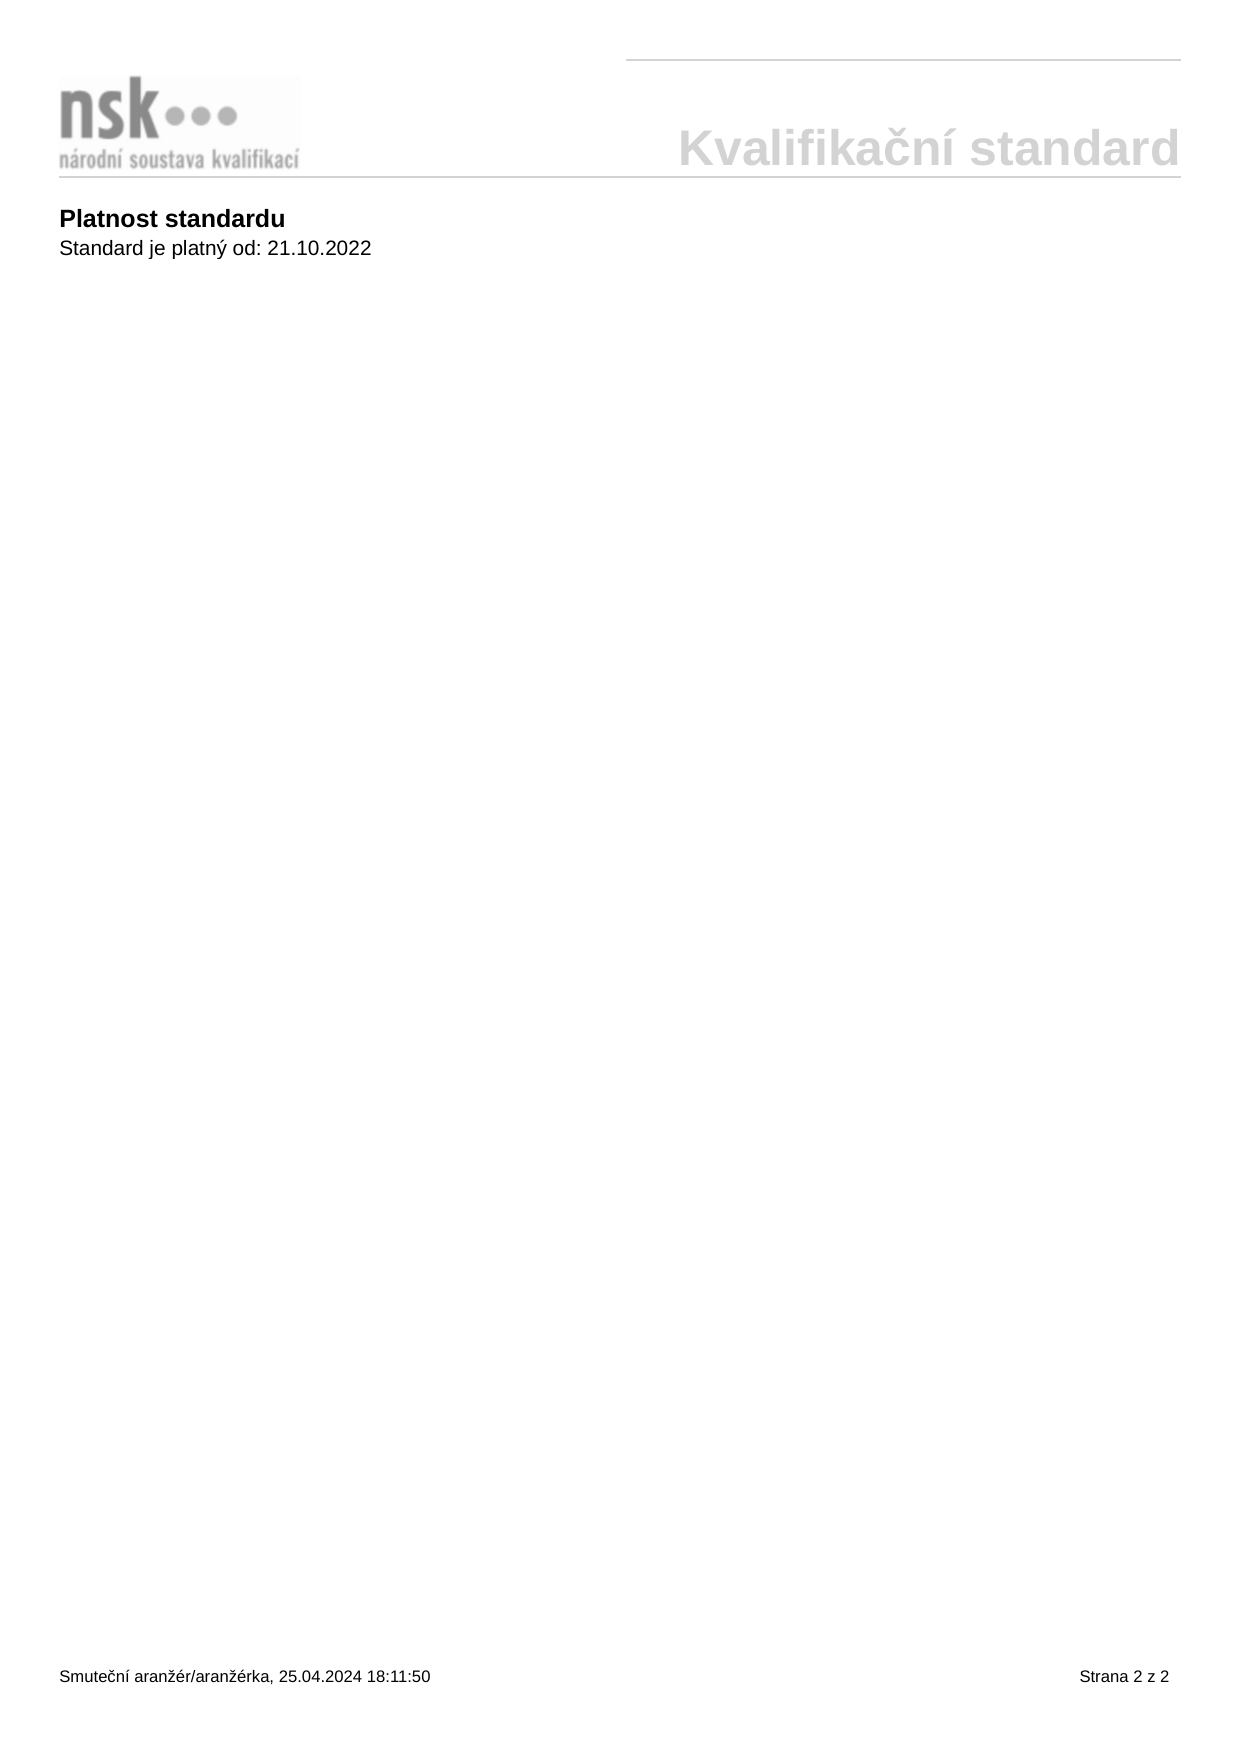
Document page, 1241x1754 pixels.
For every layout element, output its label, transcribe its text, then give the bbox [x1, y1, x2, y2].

table_cell [59, 859, 483, 1159]
table_cell [626, 194, 862, 200]
table_cell [1169, 1658, 1181, 1694]
table_cell [1169, 859, 1181, 1159]
picture [58, 59, 621, 171]
table_cell [59, 559, 483, 859]
table_cell [1169, 1159, 1181, 1409]
table_cell [484, 1159, 620, 1409]
table_cell Standard je platný od: 21.10.2022 [59, 236, 1181, 259]
table_cell [620, 559, 626, 859]
table_cell [59, 259, 483, 559]
table_cell [862, 559, 1093, 859]
table_cell [484, 1409, 620, 1658]
table_cell [862, 1409, 1093, 1658]
table_cell [59, 1409, 483, 1658]
table_cell [862, 194, 1093, 200]
table_cell [484, 194, 620, 200]
table_cell [484, 259, 620, 559]
table_cell [59, 171, 483, 176]
table_cell Smuteční aranžér/aranžérka, 25.04.2024 18:11:50 [59, 1658, 862, 1694]
table_cell [1093, 1159, 1169, 1409]
table_cell [862, 259, 1093, 559]
table_cell [621, 59, 626, 170]
table_cell [1093, 194, 1169, 200]
table_cell [620, 859, 626, 1159]
table_cell [1093, 859, 1169, 1159]
table_cell Kvalifikační standard [626, 61, 1181, 176]
table_cell [1169, 259, 1181, 559]
table_cell [59, 194, 483, 200]
table_cell [59, 1159, 483, 1409]
table_cell [1169, 559, 1181, 859]
table_cell [1169, 1409, 1181, 1658]
table_cell [484, 859, 620, 1159]
table_cell [620, 259, 626, 559]
table_cell [862, 859, 1093, 1159]
table_cell [626, 1409, 862, 1658]
table_cell [626, 859, 862, 1159]
table_cell [1093, 1409, 1169, 1658]
table_cell [59, 178, 1181, 194]
table_cell [626, 259, 862, 559]
table_cell [1169, 194, 1181, 200]
table_cell [484, 171, 620, 176]
table_cell [484, 559, 620, 859]
table_cell [620, 1409, 626, 1658]
table_cell [626, 559, 862, 859]
table_cell [1093, 259, 1169, 559]
table_cell [1093, 559, 1169, 859]
table_cell [626, 1159, 862, 1409]
table_cell [620, 1159, 626, 1409]
table_cell Strana 2 z 2 [862, 1658, 1169, 1694]
table_cell [862, 1159, 1093, 1409]
table_cell Platnost standardu [59, 200, 1181, 236]
